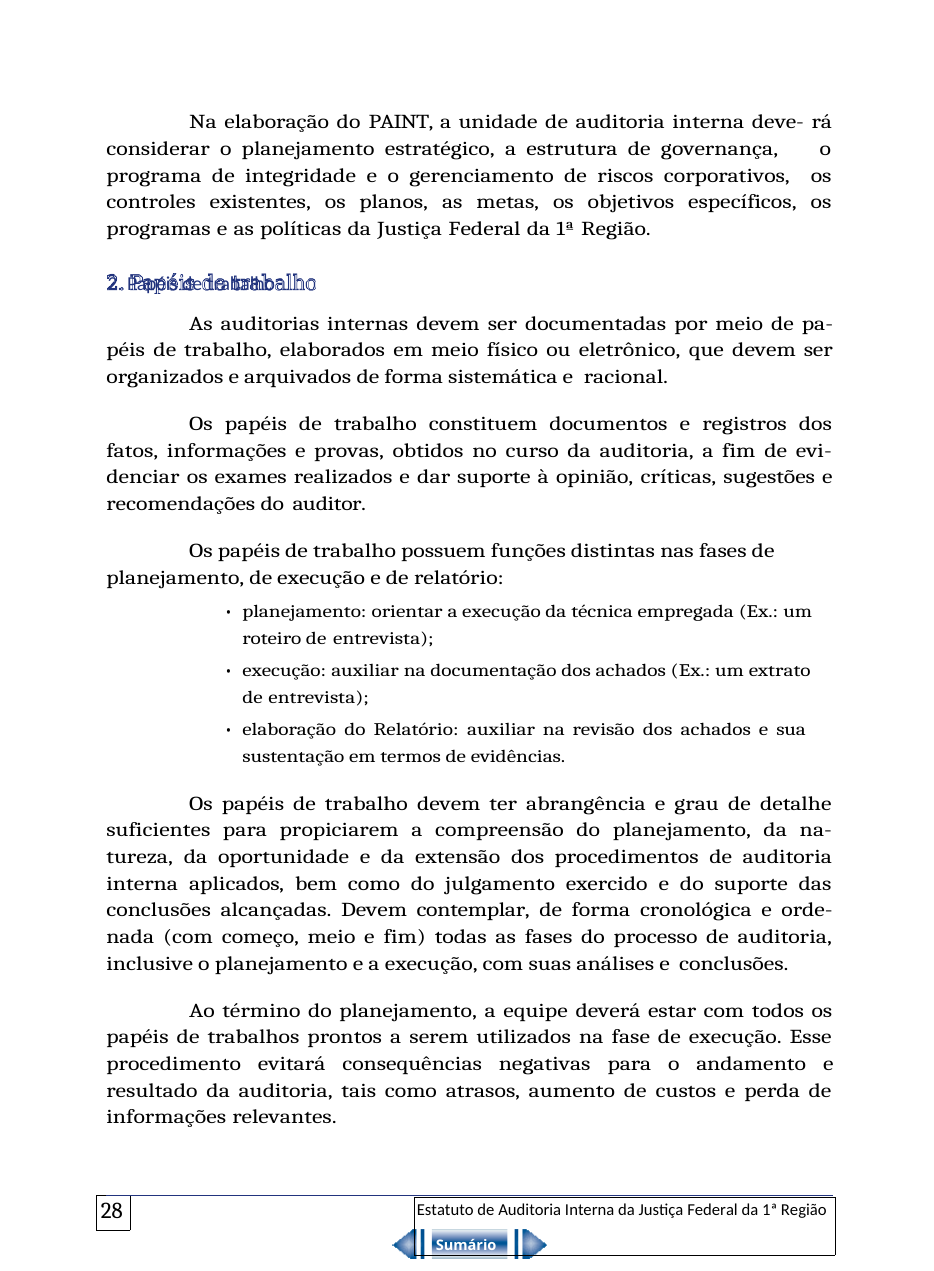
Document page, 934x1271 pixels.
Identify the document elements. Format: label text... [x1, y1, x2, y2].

text Ao término do planejamento, a equipe deverá estar com todos os papéis de trabalhos prontos a serem utilizados na fase de execução. Esse procedimento evitará consequências negativas para o andamento e resultado da auditoria, tais como atrasos, aumento de custos e perda de informações relevantes. [106, 999, 833, 1129]
text sustentação em termos de evidências. [242, 747, 856, 767]
text Os papéis de trabalho possuem funções distintas nas fases de [189, 540, 856, 562]
list execução: auxiliar na documentação dos achados (Ex.: um extrato de entrevista); [224, 661, 833, 708]
text Na elaboração do PAINT, a unidade de auditoria interna deve- rá considerar o planejamento estratégico, a estrutura de governança, o programa de integridade e o gerenciamento de riscos corporativos, os controles existentes, os planos, as metas, os objetivos específicos, os programas e as políticas da Justiça Federal da 1ª Região. [106, 111, 833, 241]
list planejamento: orientar a execução da técnica empregada (Ex.: um roteiro de entrevista); [224, 602, 833, 649]
text planejamento, de execução e de relatório: [106, 567, 856, 589]
text As auditorias internas devem ser documentadas por meio de pa- péis de trabalho, elaborados em meio físico ou eletrônico, que devem ser organizados e arquivados de forma sistemática e racional. [106, 312, 833, 388]
picture [392, 1229, 425, 1259]
picture [107, 273, 316, 294]
picture [415, 1229, 425, 1255]
picture [431, 1229, 508, 1255]
text Os papéis de trabalho devem ter abrangência e grau de detalhe suficientes para propiciarem a compreensão do planejamento, da na- tureza, da oportunidade e da extensão dos procedimentos de auditoria interna aplicados, bem como do julgamento exercido e do suporte das conclusões alcançadas. Devem contemplar, de forma cronológica e orde- nada (com começo, meio e fim) todas as fases do processo de auditoria, inclusive o planejamento e a execução, com suas análises e conclusões. [106, 792, 833, 975]
picture [514, 1229, 547, 1255]
list elaboração do Relatório: auxiliar na revisão dos achados e sua [224, 720, 856, 740]
text Os papéis de trabalho constituem documentos e registros dos fatos, informações e provas, obtidos no curso da auditoria, a fim de evi- denciar os exames realizados e dar suporte à opinião, críticas, sugestões e recomendações do auditor. [106, 413, 833, 516]
